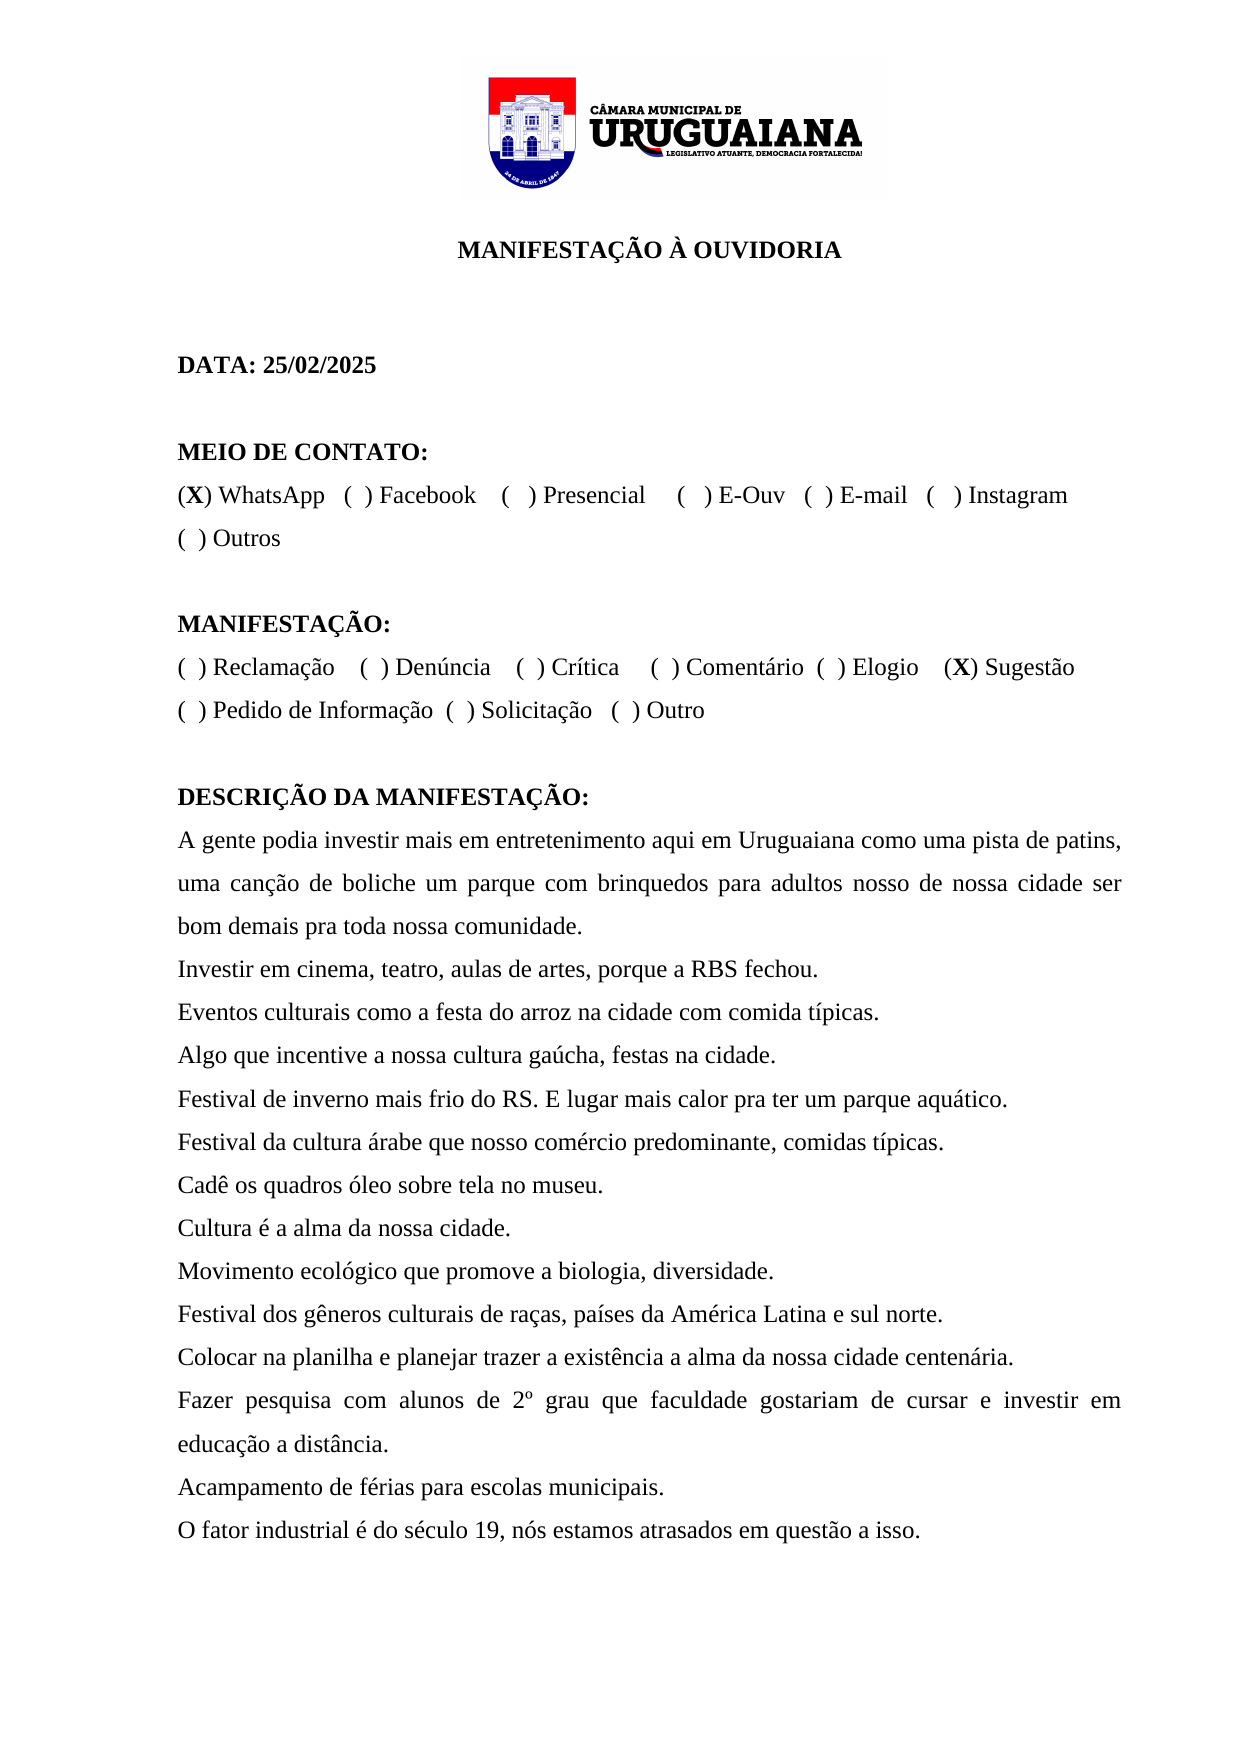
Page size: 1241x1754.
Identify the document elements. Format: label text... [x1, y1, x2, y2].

text Festival dos gêneros culturais de raças, países da América Latina e sul norte. [177, 1299, 1122, 1328]
text Acampamento de férias para escolas municipais. [177, 1472, 1122, 1501]
text ( ) Pedido de Informação ( ) Solicitação ( ) Outro [177, 696, 1122, 724]
text MANIFESTAÇÃO À OUVIDORIA [177, 236, 1122, 264]
text ( ) Outros [177, 523, 1122, 552]
text Eventos culturais como a festa do arroz na cidade com comida típicas. [177, 997, 1122, 1026]
text Festival de inverno mais frio do RS. E lugar mais calor pra ter um parque aquático. [177, 1084, 1122, 1112]
text Colocar na planilha e planejar trazer a existência a alma da nossa cidade centenária. [177, 1342, 1122, 1371]
text ( ) Reclamação ( ) Denúncia ( ) Crítica ( ) Comentário ( ) Elogio (X) Sugestão [177, 652, 1122, 681]
text MEIO DE CONTATO: [177, 437, 1122, 466]
text (X) WhatsApp ( ) Facebook ( ) Presencial ( ) E-Ouv ( ) E-mail ( ) Instagram [177, 480, 1122, 509]
text Movimento ecológico que promove a biologia, diversidade. [177, 1256, 1122, 1285]
text Investir em cinema, teatro, aulas de artes, porque a RBS fechou. [177, 954, 1122, 983]
text MANIFESTAÇÃO: [177, 609, 1122, 638]
picture [462, 58, 888, 199]
text Cadê os quadros óleo sobre tela no museu. [177, 1170, 1122, 1199]
text Cultura é a alma da nossa cidade. [177, 1213, 1122, 1242]
text Fazer pesquisa com alunos de 2º grau que faculdade gostariam de cursar e investir em educação a distância. [177, 1386, 1122, 1457]
text Algo que incentive a nossa cultura gaúcha, festas na cidade. [177, 1041, 1122, 1069]
text Festival da cultura árabe que nosso comércio predominante, comidas típicas. [177, 1127, 1122, 1156]
text O fator industrial é do século 19, nós estamos atrasados em questão a isso. [177, 1515, 1122, 1544]
text A gente podia investir mais em entretenimento aqui em Uruguaiana como uma pista de patins, uma canção de boliche um parque com brinquedos para adultos nosso de nossa cidade ser bom demais pra toda nossa comunidade. [177, 825, 1122, 940]
text DATA: 25/02/2025 [177, 351, 1122, 379]
text DESCRIÇÃO DA MANIFESTAÇÃO: [177, 782, 1122, 811]
